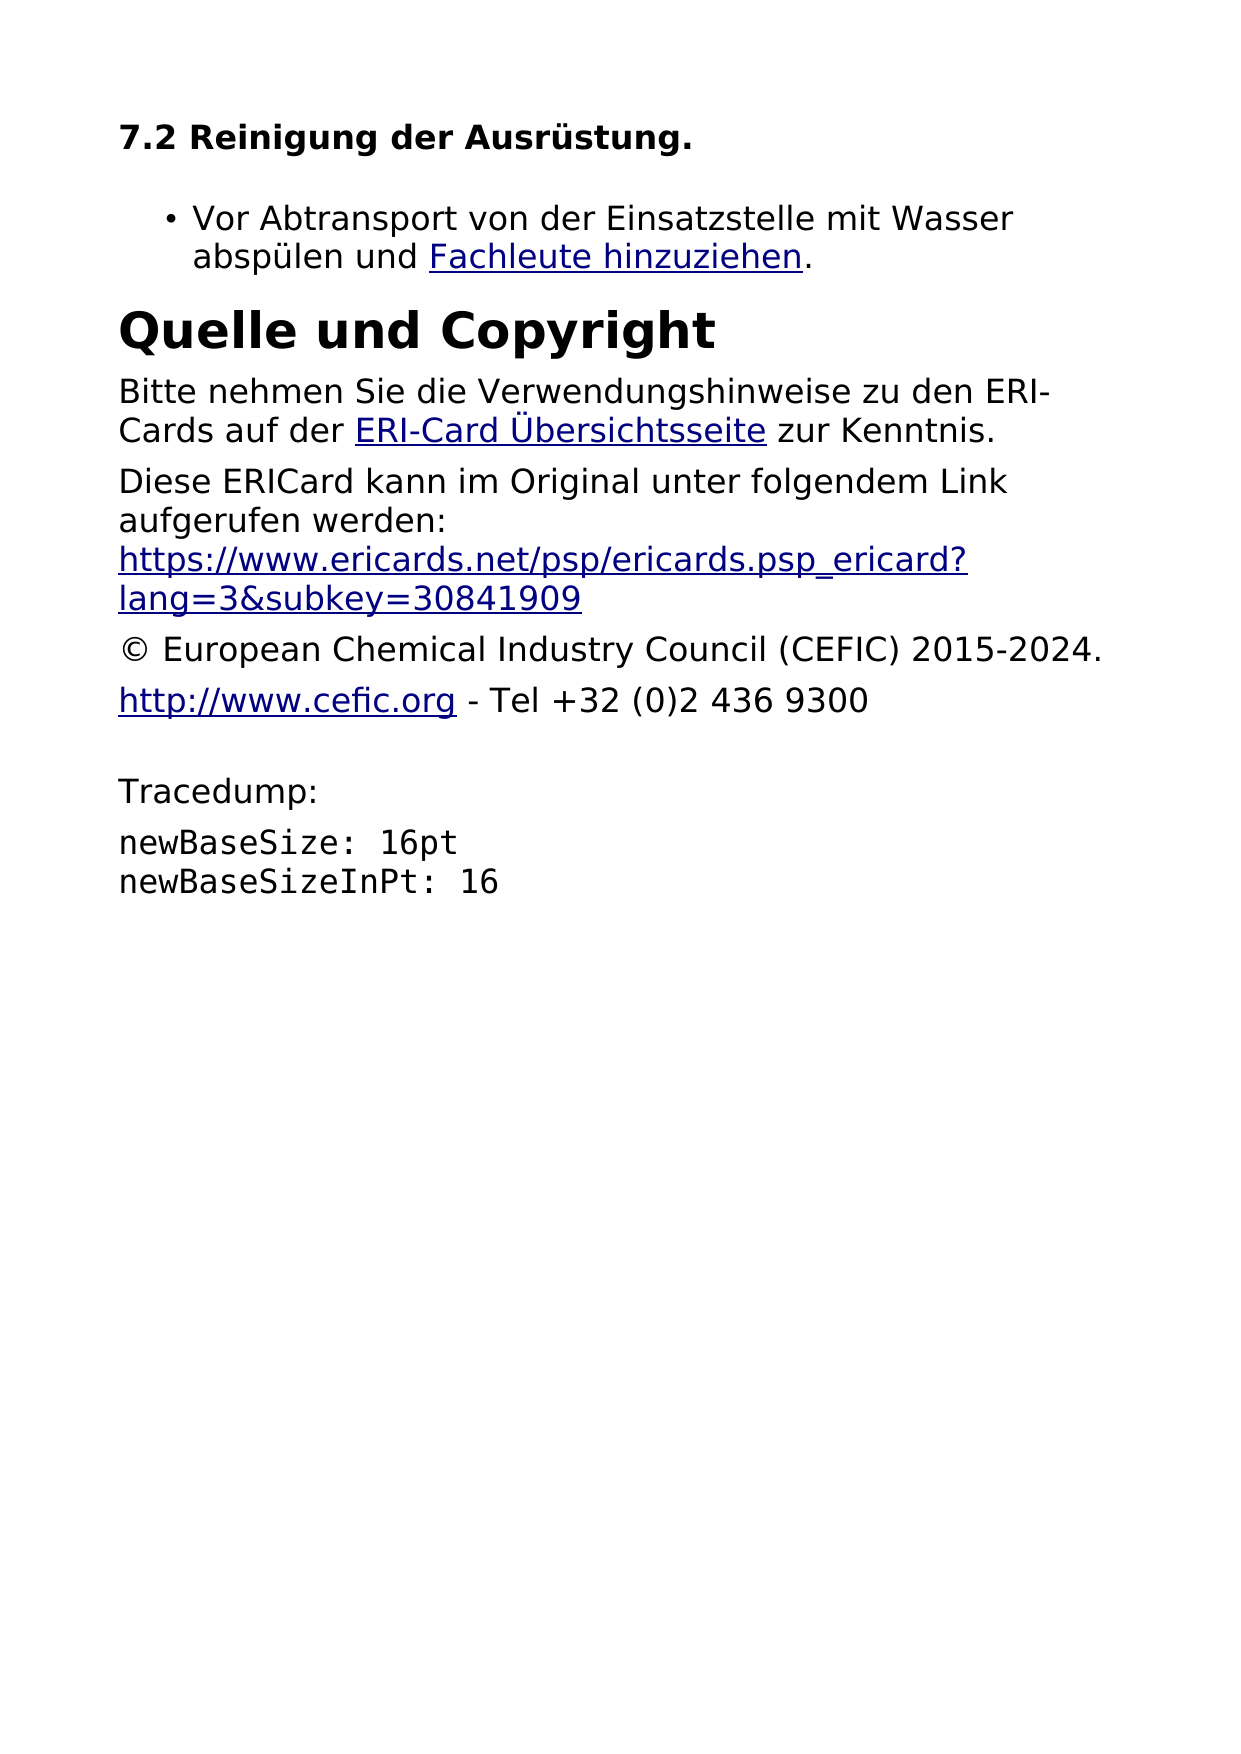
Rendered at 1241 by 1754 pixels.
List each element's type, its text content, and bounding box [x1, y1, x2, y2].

subtitle 7.2 Reinigung der Ausrüstung. [118, 118, 1122, 157]
list Vor Abtransport von der Einsatzstelle mit Wasser abspülen und Fachleute hinzuziehen. [177, 199, 1122, 277]
text © European Chemical Industry Council (CEFIC) 2015-2024. [118, 631, 1122, 669]
text Diese ERICard kann im Original unter folgendem Link aufgerufen werden: https://www.ericards.net/psp/ericards.psp_ericard?lang=3&subkey=30841909 [118, 463, 1122, 618]
text Bitte nehmen Sie die Verwendungshinweise zu den ERI-Cards auf der ERI-Card Übersichtsseite zur Kenntnis. [118, 372, 1122, 450]
text Tracedump: [118, 733, 1122, 811]
text http://www.cefic.org - Tel +32 (0)2 436 9300 [118, 682, 1122, 721]
subtitle Quelle und Copyright [118, 302, 1122, 360]
text newBaseSize: 16pt newBaseSizeInPt: 16 [118, 823, 1122, 901]
